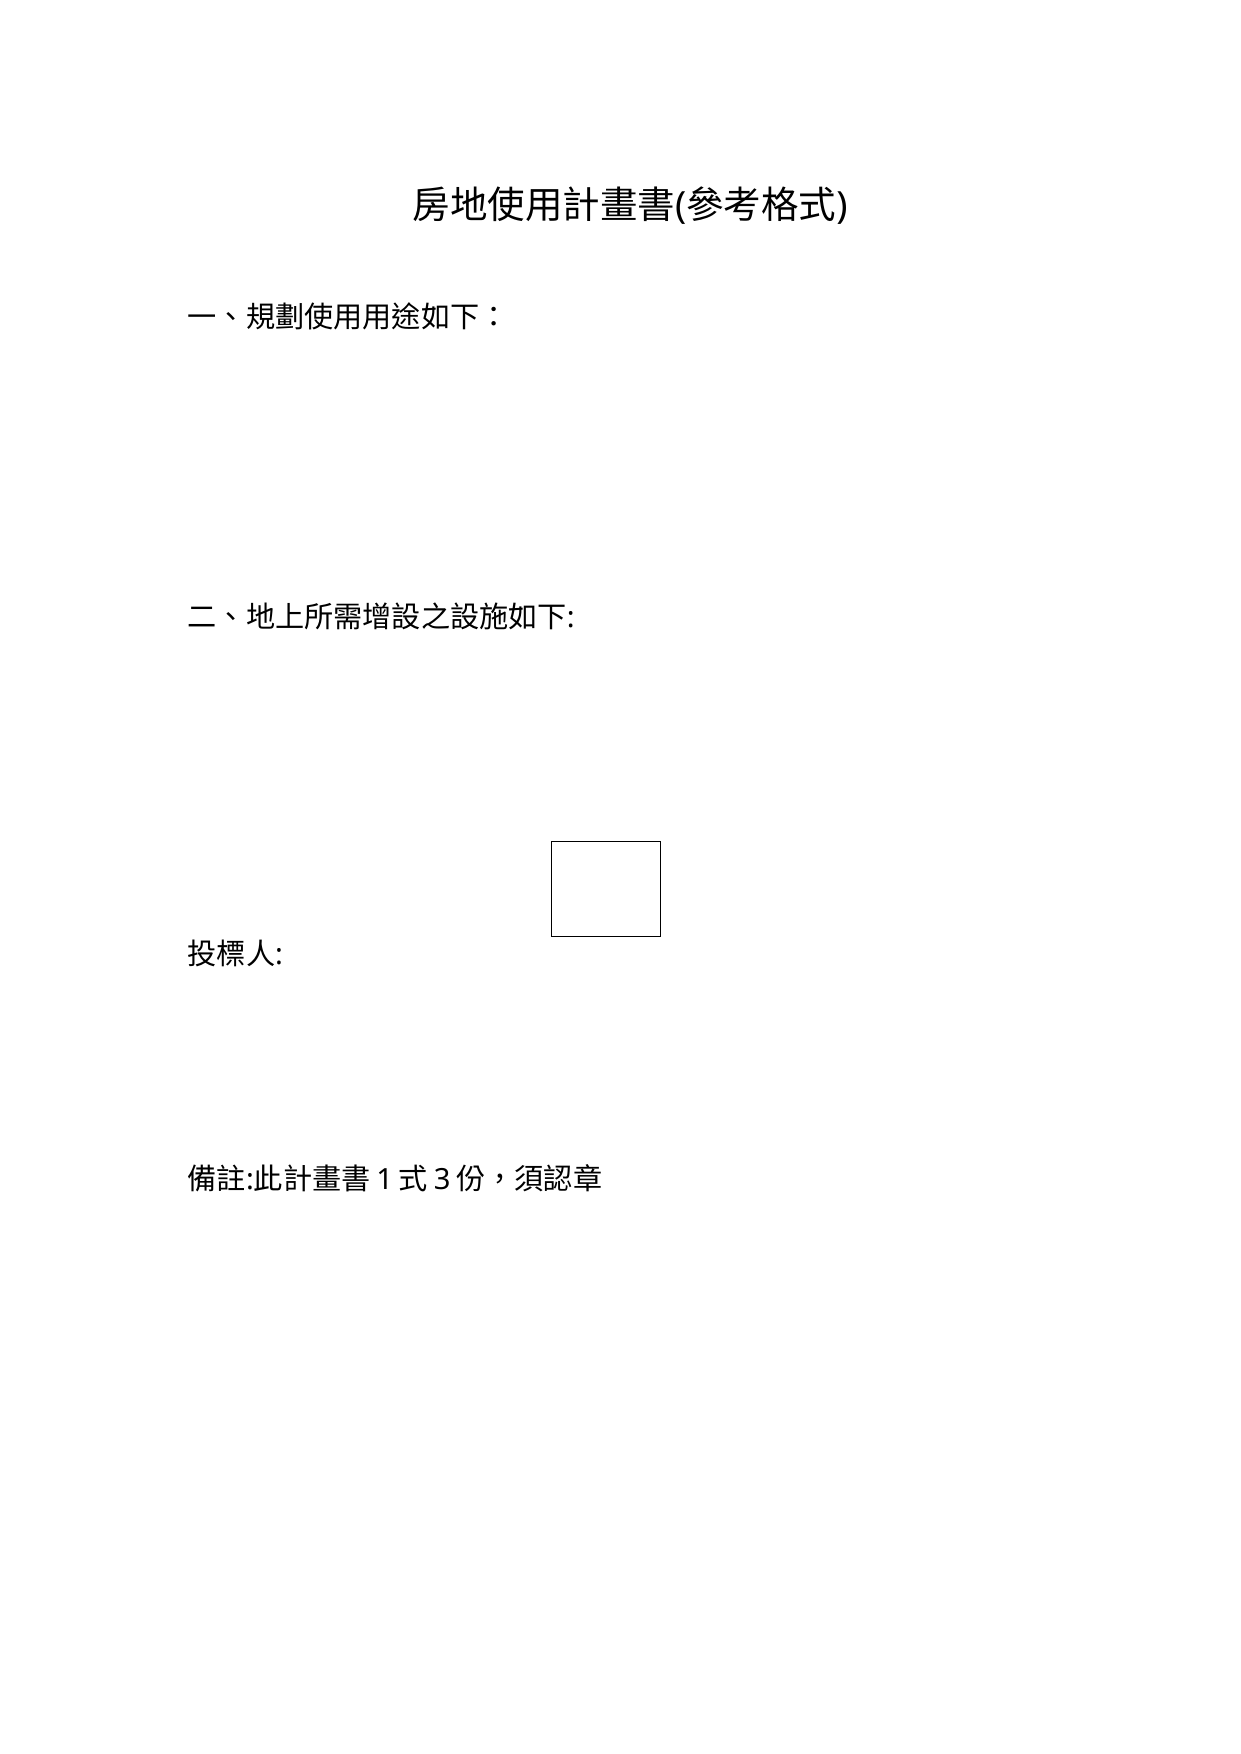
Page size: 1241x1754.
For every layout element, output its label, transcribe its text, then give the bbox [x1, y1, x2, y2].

text 房地使用計畫書(參考格式) [187, 164, 1053, 239]
text 二、地上所需增設之設施如下: [187, 577, 1053, 652]
text 一、規劃使用用途如下： [187, 277, 1053, 352]
text 備註:此計畫書1式3份，須認章 [187, 1139, 1053, 1214]
text 投標人: [187, 914, 1053, 989]
